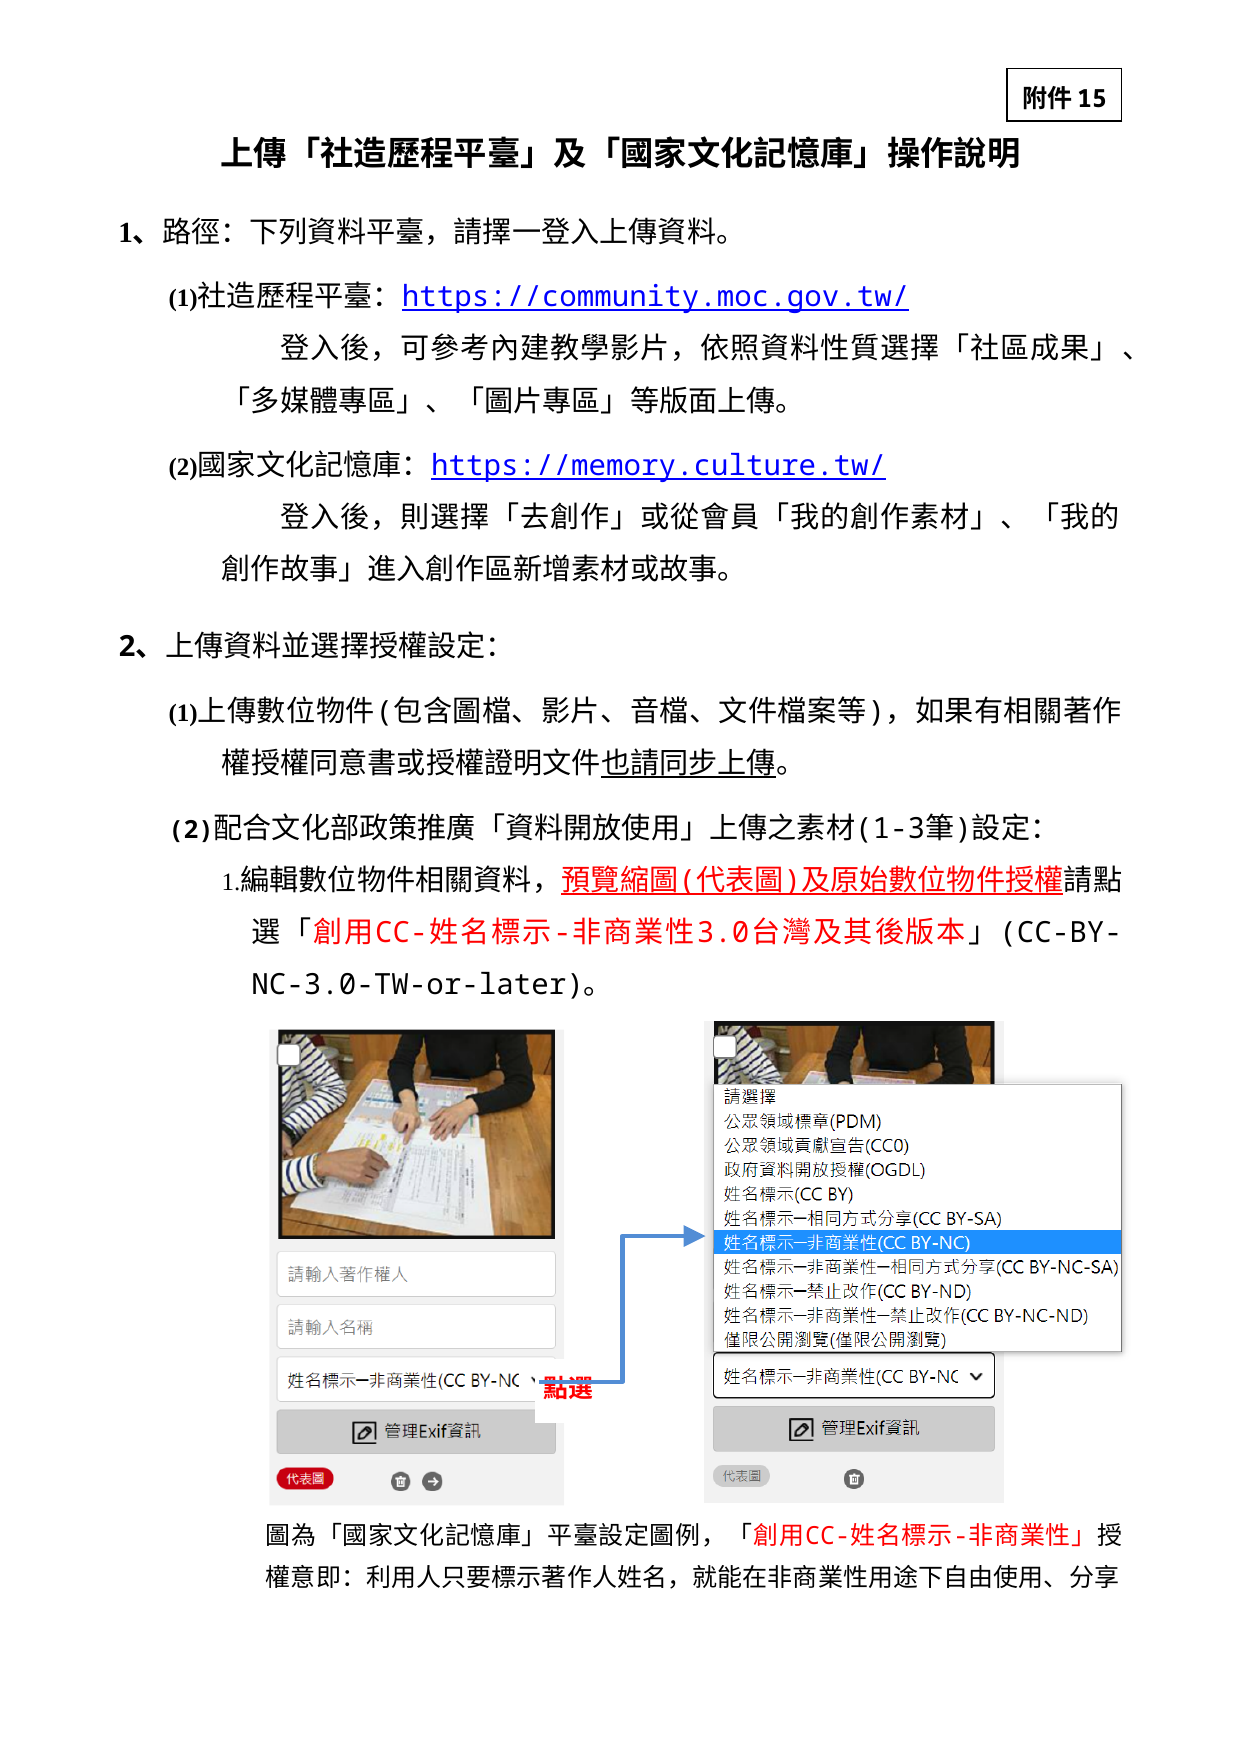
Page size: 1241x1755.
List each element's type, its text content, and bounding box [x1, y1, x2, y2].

text 附件15 [1017, 78, 1112, 111]
list 國家文化記憶庫：https://memory.culture.tw/ [168, 434, 1122, 486]
text 點選 [543, 1368, 635, 1404]
picture [269, 1022, 565, 1512]
list 路徑：下列資料平臺，請擇一登入上傳資料。 [118, 201, 1122, 253]
list 圖為「國家文化記憶庫」平臺設定圖例，「創用CC-姓名標示-非商業性」授權意即：利用人只要標示著作人姓名，就能在非商業性用途下自由使用、分享 [266, 1511, 1122, 1594]
list 登入後，則選擇「去創作」或從會員「我的創作素材」、「我的創作故事」進入創作區新增素材或故事。 [221, 486, 1122, 590]
list 社造歷程平臺：https://community.moc.gov.tw/ [168, 265, 1122, 317]
text [1008, 69, 1121, 120]
picture [702, 1009, 1131, 1507]
list 上傳數位物件(包含圖檔、影片、音檔、文件檔案等)，如果有相關著作權授權同意書或授權證明文件也請同步上傳。 [168, 680, 1122, 784]
list 編輯數位物件相關資料，預覽縮圖(代表圖)及原始數位物件授權請點選「創用CC-姓名標示-非商業性3.0台灣及其後版本」(CC-BY-NC-3.0-TW-or-later)。 [221, 848, 1122, 1005]
list 登入後，可參考內建教學影片，依照資料性質選擇「社區成果」、「多媒體專區」、「圖片專區」等版面上傳。 [221, 317, 1122, 421]
list 上傳資料並選擇授權設定： [118, 615, 1122, 667]
list 配合文化部政策推廣「資料開放使用」上傳之素材(1-3筆)設定： [168, 796, 1122, 848]
text 上傳「社造歷程平臺」及「國家文化記憶庫」操作說明 [118, 123, 1122, 176]
